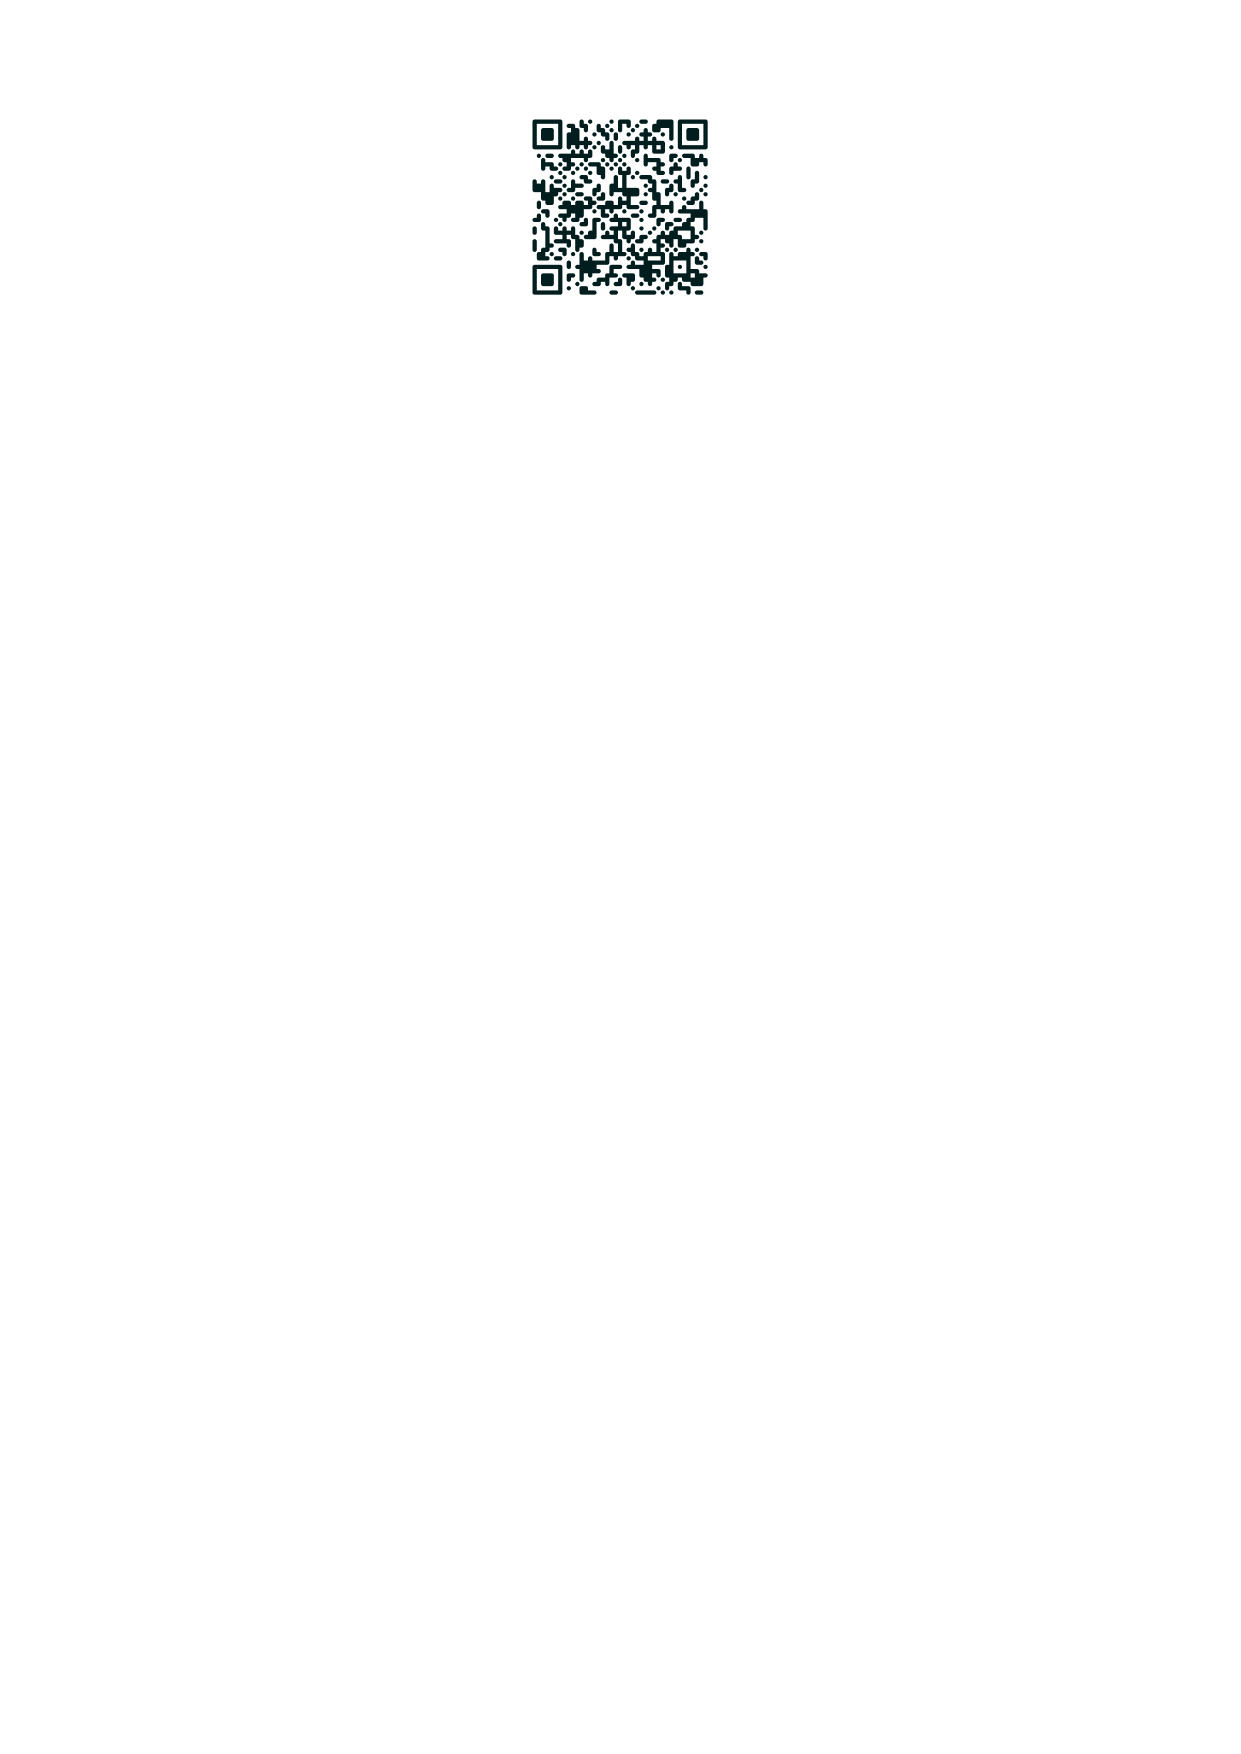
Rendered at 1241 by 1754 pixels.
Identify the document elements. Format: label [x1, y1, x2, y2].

picture [531, 118, 709, 296]
